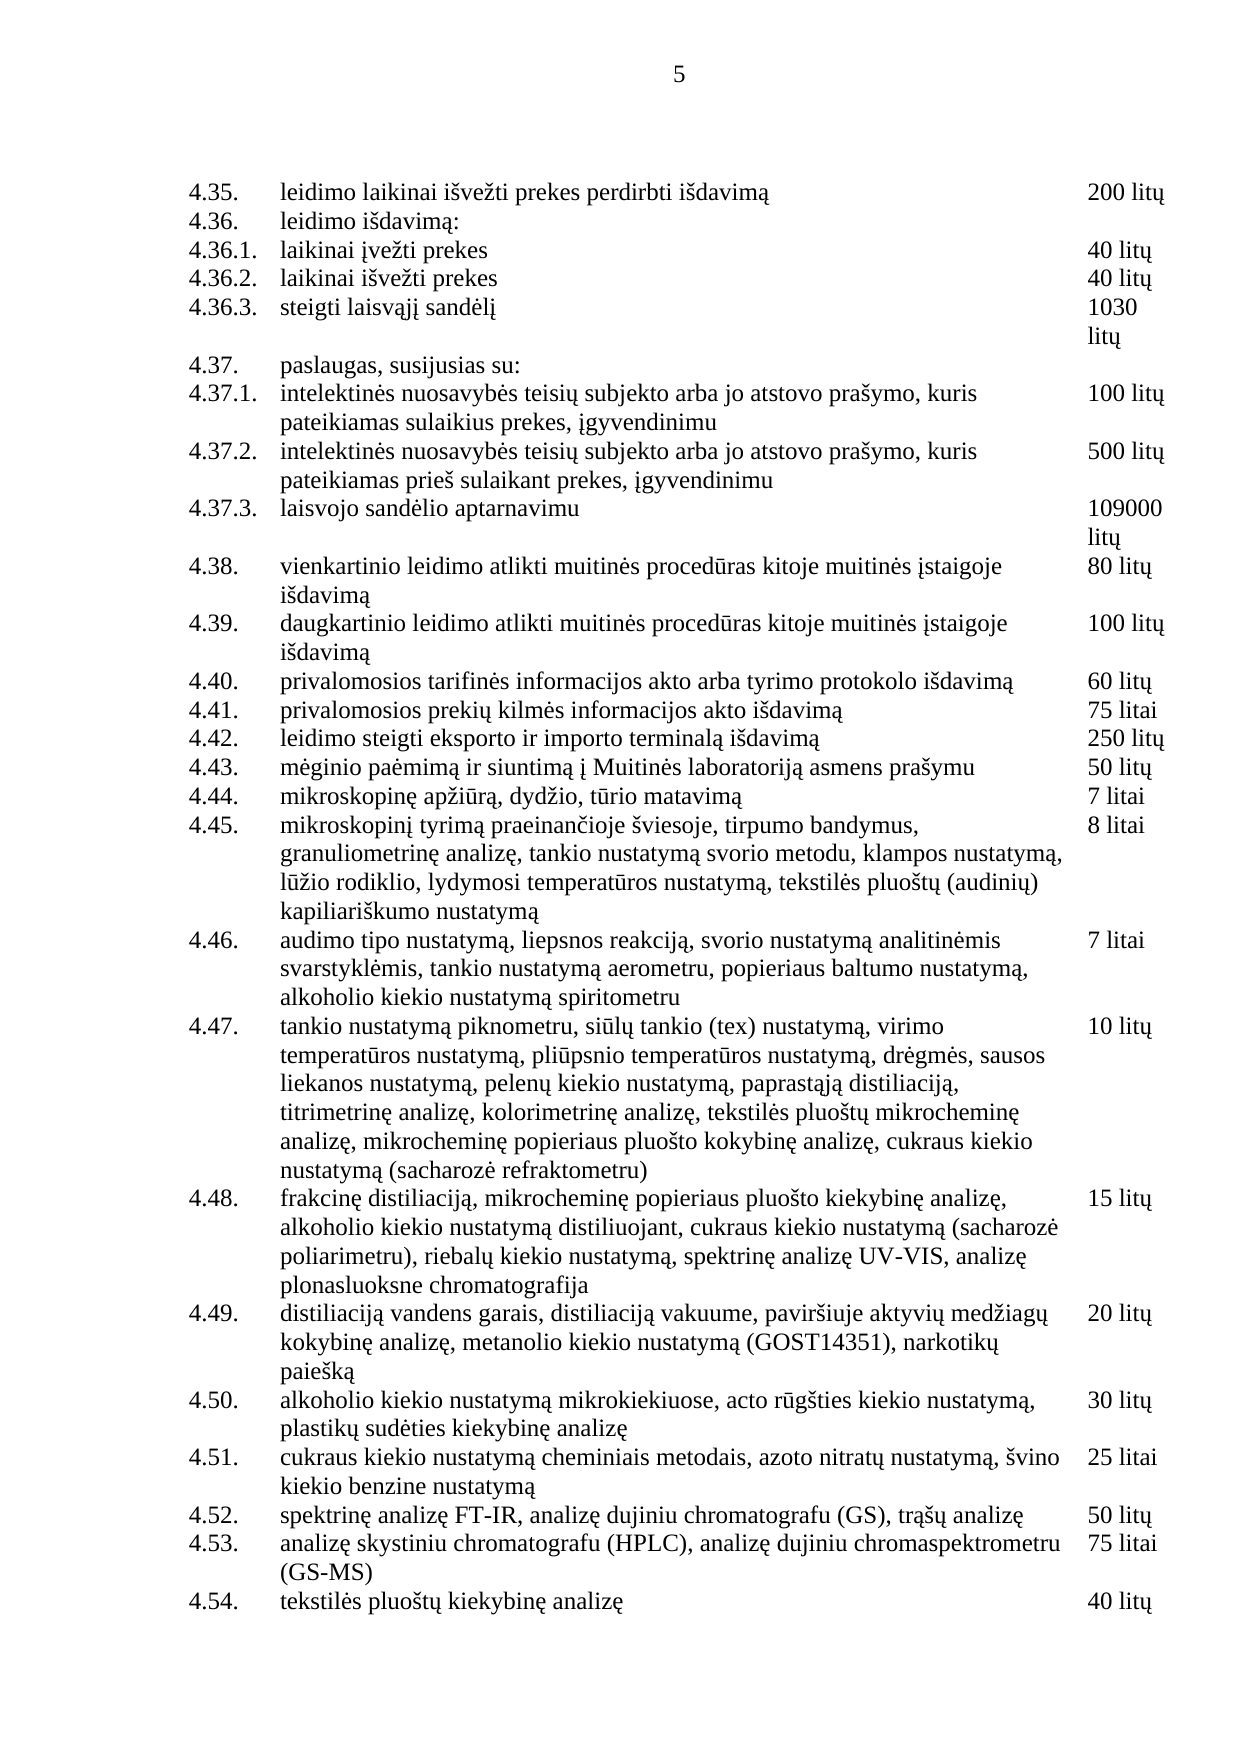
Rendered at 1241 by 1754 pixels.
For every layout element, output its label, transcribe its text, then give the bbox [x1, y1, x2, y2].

table_cell 4.53. [177, 1529, 268, 1586]
table_cell 7 litai [1076, 925, 1181, 1011]
table_cell leidimo išdavimą: [269, 206, 1076, 235]
table_cell 20 litų [1076, 1299, 1181, 1385]
table_cell paslaugas, susijusias su: [269, 350, 1076, 378]
table_cell daugkartinio leidimo atlikti muitinės procedūras kitoje muitinės įstaigoje išdavimą [269, 609, 1076, 666]
table_cell tankio nustatymą piknometru, siūlų tankio (tex) nustatymą, virimo temperatūros nustatymą, pliūpsnio temperatūros nustatymą, drėgmės, sausos liekanos nustatymą, pelenų kiekio nustatymą, paprastąją distiliaciją, titrimetrinę analizę, kolorimetrinę analizę, tekstilės pluoštų mikrocheminę analizę, mikrocheminę popieriaus pluošto kokybinę analizę, cukraus kiekio nustatymą (sacharozė refraktometru) [269, 1011, 1076, 1183]
table_cell 4.36. [177, 206, 268, 235]
table_cell 4.49. [177, 1299, 268, 1385]
table_cell 4.48. [177, 1184, 268, 1298]
table_cell 75 litai [1076, 1529, 1181, 1586]
table_cell cukraus kiekio nustatymą cheminiais metodais, azoto nitratų nustatymą, švino kiekio benzine nustatymą [269, 1442, 1076, 1500]
table_cell leidimo laikinai išvežti prekes perdirbti išdavimą [269, 177, 1076, 206]
table_cell 4.37. [177, 350, 268, 378]
table_cell 10 litų [1076, 1011, 1181, 1183]
table_cell 4.39. [177, 609, 268, 666]
table_cell 50 litų [1076, 1500, 1181, 1528]
table_cell 4.46. [177, 925, 268, 1011]
table_cell privalomosios tarifinės informacijos akto arba tyrimo protokolo išdavimą [269, 666, 1076, 695]
table_cell 40 litų [1076, 235, 1181, 263]
table_cell 109000 litų [1076, 494, 1181, 551]
table_cell 250 litų [1076, 724, 1181, 752]
table_cell laikinai išvežti prekes [269, 264, 1076, 292]
table_cell mėginio paėmimą ir siuntimą į Muitinės laboratoriją asmens prašymu [269, 752, 1076, 781]
table_cell leidimo steigti eksporto ir importo terminalą išdavimą [269, 724, 1076, 752]
table_cell 4.41. [177, 695, 268, 723]
table_cell mikroskopinį tyrimą praeinančioje šviesoje, tirpumo bandymus, granuliometrinę analizę, tankio nustatymą svorio metodu, klampos nustatymą, lūžio rodiklio, lydymosi temperatūros nustatymą, tekstilės pluoštų (audinių) kapiliariškumo nustatymą [269, 810, 1076, 925]
table_cell 15 litų [1076, 1184, 1181, 1298]
table_cell laikinai įvežti prekes [269, 235, 1076, 263]
table_cell 4.37.3. [177, 494, 268, 551]
table_cell 30 litų [1076, 1385, 1181, 1442]
table_cell 4.37.2. [177, 436, 268, 493]
table_cell vienkartinio leidimo atlikti muitinės procedūras kitoje muitinės įstaigoje išdavimą [269, 551, 1076, 608]
table_cell 4.35. [177, 177, 268, 206]
table_cell spektrinę analizę FT-IR, analizę dujiniu chromatografu (GS), trąšų analizę [269, 1500, 1076, 1528]
table_cell 8 litai [1076, 810, 1181, 925]
table_cell alkoholio kiekio nustatymą mikrokiekiuose, acto rūgšties kiekio nustatymą, plastikų sudėties kiekybinę analizę [269, 1385, 1076, 1442]
table_cell 200 litų [1076, 177, 1181, 206]
table_cell 4.42. [177, 724, 268, 752]
table_cell 4.36.1. [177, 235, 268, 263]
table_cell [1076, 206, 1181, 235]
table_cell 7 litai [1076, 781, 1181, 810]
table_cell 40 litų [1076, 264, 1181, 292]
table_cell tekstilės pluoštų kiekybinę analizę [269, 1586, 1076, 1615]
table_cell laisvojo sandėlio aptarnavimu [269, 494, 1076, 551]
table_cell privalomosios prekių kilmės informacijos akto išdavimą [269, 695, 1076, 723]
table_cell mikroskopinę apžiūrą, dydžio, tūrio matavimą [269, 781, 1076, 810]
table_cell 4.44. [177, 781, 268, 810]
table_cell 50 litų [1076, 752, 1181, 781]
table_cell 4.54. [177, 1586, 268, 1615]
table_cell 100 litų [1076, 379, 1181, 436]
table_cell 4.50. [177, 1385, 268, 1442]
table_cell 4.52. [177, 1500, 268, 1528]
table_cell 4.38. [177, 551, 268, 608]
table_cell 75 litai [1076, 695, 1181, 723]
table_cell audimo tipo nustatymą, liepsnos reakciją, svorio nustatymą analitinėmis svarstyklėmis, tankio nustatymą aerometru, popieriaus baltumo nustatymą, alkoholio kiekio nustatymą spiritometru [269, 925, 1076, 1011]
table_cell 40 litų [1076, 1586, 1181, 1615]
table_cell [1076, 350, 1181, 378]
table_cell intelektinės nuosavybės teisių subjekto arba jo atstovo prašymo, kuris pateikiamas sulaikius prekes, įgyvendinimu [269, 379, 1076, 436]
table_cell distiliaciją vandens garais, distiliaciją vakuume, paviršiuje aktyvių medžiagų kokybinę analizę, metanolio kiekio nustatymą (GOST14351), narkotikų paiešką [269, 1299, 1076, 1385]
table_cell 1030 litų [1076, 292, 1181, 350]
table_cell 60 litų [1076, 666, 1181, 695]
table_cell steigti laisvąjį sandėlį [269, 292, 1076, 350]
table_cell 4.51. [177, 1442, 268, 1500]
table_cell intelektinės nuosavybės teisių subjekto arba jo atstovo prašymo, kuris pateikiamas prieš sulaikant prekes, įgyvendinimu [269, 436, 1076, 493]
table_cell 4.45. [177, 810, 268, 925]
table_cell 4.36.2. [177, 264, 268, 292]
table_cell 500 litų [1076, 436, 1181, 493]
table_cell 4.36.3. [177, 292, 268, 350]
table_cell 80 litų [1076, 551, 1181, 608]
table_cell 25 litai [1076, 1442, 1181, 1500]
table_cell 100 litų [1076, 609, 1181, 666]
table_cell frakcinę distiliaciją, mikrocheminę popieriaus pluošto kiekybinę analizę, alkoholio kiekio nustatymą distiliuojant, cukraus kiekio nustatymą (sacharozė poliarimetru), riebalų kiekio nustatymą, spektrinę analizę UV-VIS, analizę plonasluoksne chromatografija [269, 1184, 1076, 1298]
table_cell analizę skystiniu chromatografu (HPLC), analizę dujiniu chromaspektrometru (GS-MS) [269, 1529, 1076, 1586]
table_cell 4.40. [177, 666, 268, 695]
table_cell 4.37.1. [177, 379, 268, 436]
table_cell 4.47. [177, 1011, 268, 1183]
table_cell 4.43. [177, 752, 268, 781]
